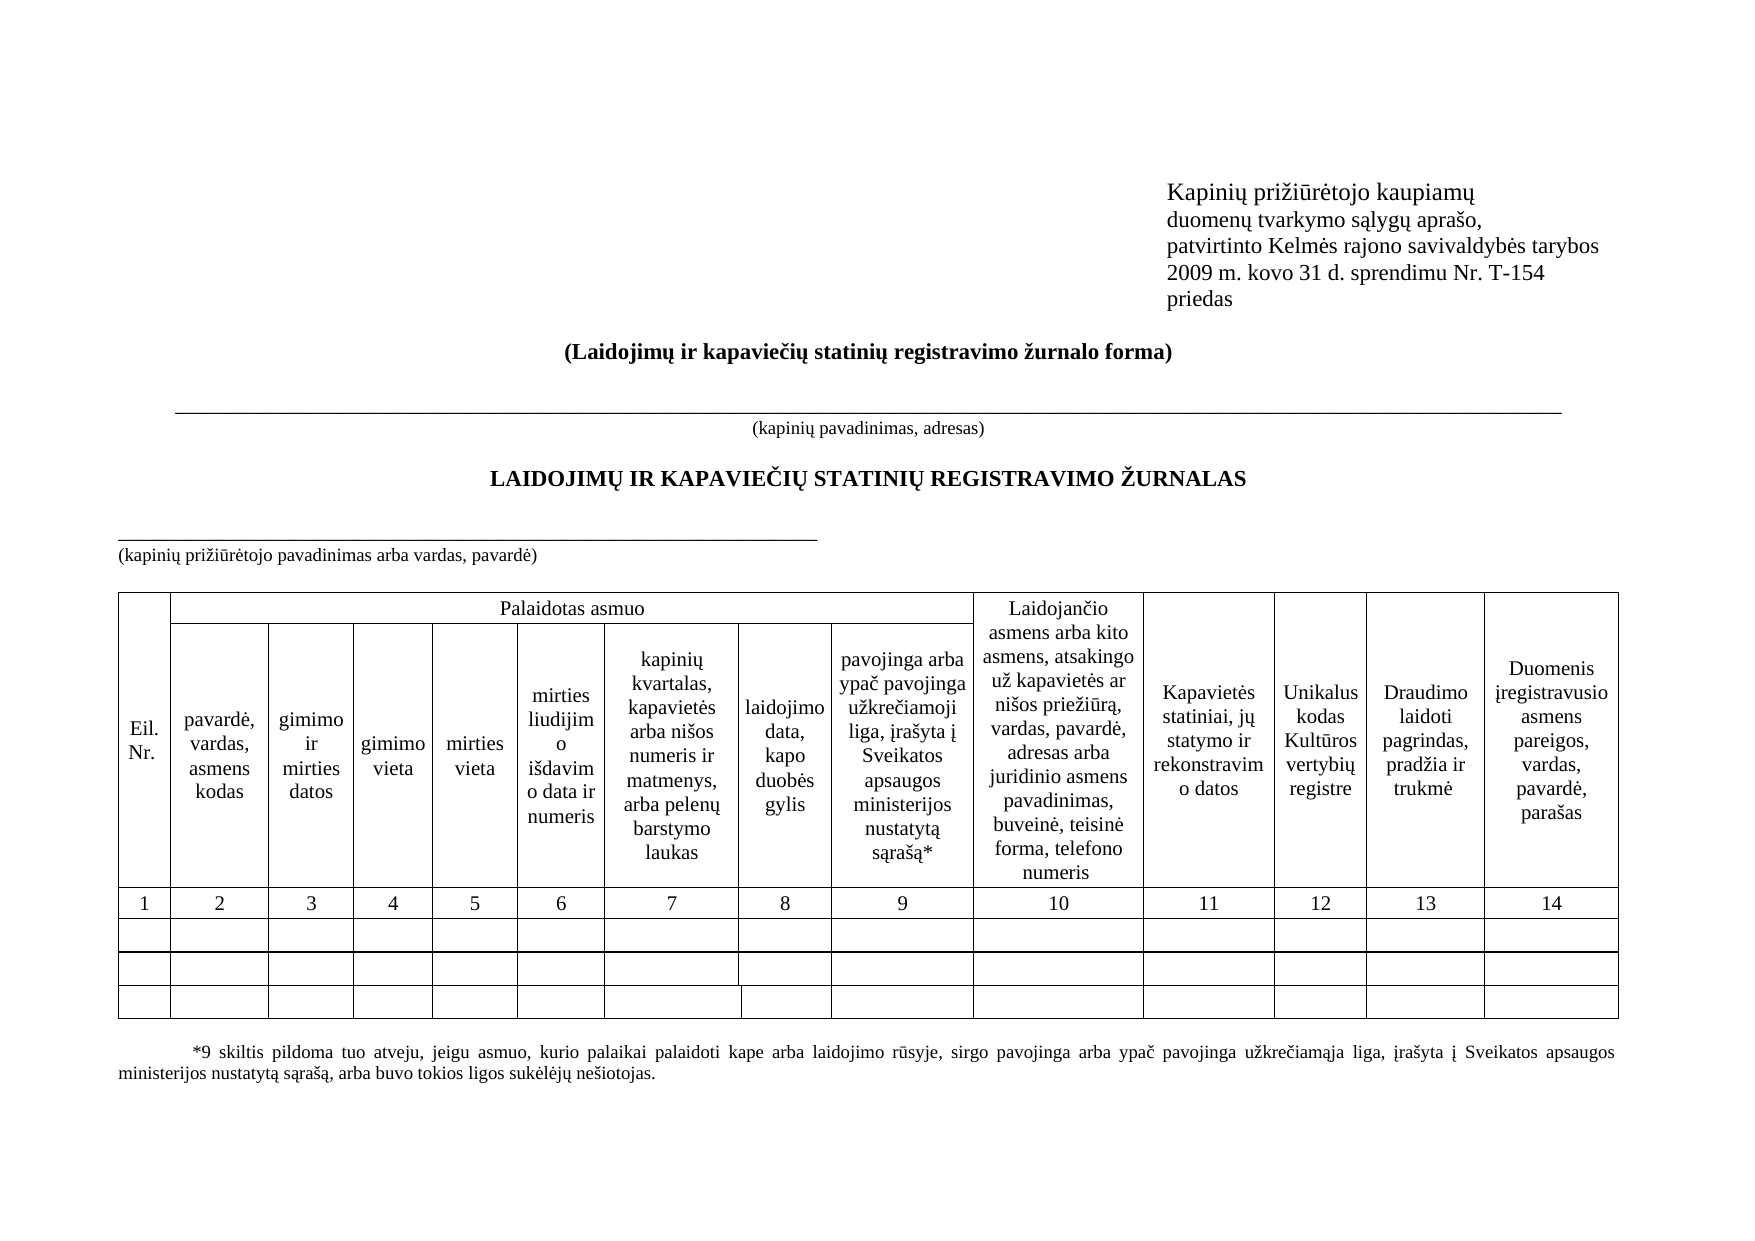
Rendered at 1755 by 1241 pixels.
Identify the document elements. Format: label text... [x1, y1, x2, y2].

table_cell kapinių kvartalas, kapavietės arba nišos numeris ir matmenys, arba pelenų barstymo laukas [605, 624, 738, 887]
table_cell [171, 986, 268, 1018]
table_cell [171, 919, 268, 951]
table_cell pavardė, vardas, asmens kodas [171, 624, 268, 887]
table_cell [742, 986, 831, 1018]
table_cell [974, 919, 1143, 951]
text _____________________________________________________________ [118, 517, 1618, 544]
table_cell 5 [433, 888, 517, 918]
table_cell [1485, 953, 1618, 985]
text (Laidojimų ir kapaviečių statinių registravimo žurnalo forma) [118, 338, 1618, 364]
table_cell mirties vieta [433, 624, 517, 887]
text 2009 m. kovo 31 d. sprendimu Nr. T-154 [1167, 259, 1618, 285]
text LAIDOJIMŲ IR KAPAVIEČIŲ STATINIŲ REGISTRAVIMO ŽURNALAS [118, 465, 1618, 491]
table_cell [832, 953, 973, 985]
table_cell [354, 919, 432, 951]
table_cell 10 [974, 888, 1143, 918]
text duomenų tvarkymo sąlygų aprašo, [1167, 206, 1618, 232]
table_cell [119, 953, 170, 985]
table_cell [269, 953, 353, 985]
table_cell [605, 919, 738, 951]
table_cell [433, 953, 517, 985]
text patvirtinto Kelmės rajono savivaldybės tarybos [1167, 232, 1618, 259]
table_cell [832, 919, 973, 951]
table_cell [171, 953, 268, 985]
table_cell [1275, 986, 1366, 1018]
table_cell [433, 919, 517, 951]
text _________________________________________________________________________________________________________________________ [118, 390, 1618, 417]
table_cell [605, 986, 741, 1018]
table_cell [433, 986, 517, 1018]
table_cell [605, 953, 738, 985]
table_cell [119, 986, 170, 1018]
table_header Palaidotas asmuo [171, 593, 973, 623]
table_cell 3 [269, 888, 353, 918]
table_cell [739, 919, 831, 951]
table_cell [354, 986, 432, 1018]
table_cell 8 [739, 888, 831, 918]
text Kapinių prižiūrėtojo kaupiamų [1167, 177, 1618, 206]
table_cell [1367, 953, 1484, 985]
table_cell 7 [605, 888, 738, 918]
table_cell [1367, 919, 1484, 951]
text (kapinių prižiūrėtojo pavadinimas arba vardas, pavardė) [118, 544, 1618, 565]
table_cell gimimo ir mirties datos [269, 624, 353, 887]
table_cell mirties liudijimo išdavimo data ir numeris [518, 624, 604, 887]
table_cell [518, 919, 604, 951]
table_cell [269, 986, 353, 1018]
table_header Draudimo laidoti pagrindas, pradžia ir trukmė [1367, 593, 1484, 887]
table_cell 12 [1275, 888, 1366, 918]
table_cell [269, 919, 353, 951]
table_cell [119, 919, 170, 951]
table_cell [1144, 986, 1274, 1018]
table_header Laidojančio asmens arba kito asmens, atsakingo už kapavietės ar nišos priežiūrą, vardas, pavardė, adresas arba juridinio asmens pavadinimas, buveinė, teisinė forma, telefono numeris [974, 593, 1143, 887]
table_cell [1144, 953, 1274, 985]
table_cell [354, 953, 432, 985]
table_cell [739, 953, 831, 985]
table_cell 14 [1485, 888, 1618, 918]
table_cell 13 [1367, 888, 1484, 918]
table_cell [974, 986, 1143, 1018]
table_cell 9 [832, 888, 973, 918]
table_cell [518, 953, 604, 985]
table_cell [518, 986, 604, 1018]
text priedas [1167, 285, 1618, 311]
table_cell [1485, 986, 1618, 1018]
table_cell 6 [518, 888, 604, 918]
table_cell pavojinga arba ypač pavojinga užkrečiamoji liga, įrašyta į Sveikatos apsaugos ministerijos nustatytą sąrašą* [832, 624, 973, 887]
table_header Eil. Nr. [119, 593, 170, 887]
table_cell [1485, 919, 1618, 951]
table_cell [974, 953, 1143, 985]
table_cell gimimo vieta [354, 624, 432, 887]
table_cell 1 [119, 888, 170, 918]
table_cell [1144, 919, 1274, 951]
text *9 skiltis pildoma tuo atveju, jeigu asmuo, kurio palaikai palaidoti kape arba laidojimo rūsyje, sirgo pavojinga arba ypač pavojinga užkrečiamąja liga, įrašyta į Sveikatos apsaugos ministerijos nustatytą sąrašą, arba buvo tokios ligos sukėlėjų nešiotojas. [118, 1041, 1618, 1084]
table_cell [1275, 953, 1366, 985]
table_header Unikalus kodas Kultūros vertybių registre [1275, 593, 1366, 887]
table_cell [832, 986, 973, 1018]
table_cell 11 [1144, 888, 1274, 918]
table_cell [1367, 986, 1484, 1018]
table_cell 2 [171, 888, 268, 918]
table_cell [1275, 919, 1366, 951]
table_header Duomenis įregistravusio asmens pareigos, vardas, pavardė, parašas [1485, 593, 1618, 887]
table_cell 4 [354, 888, 432, 918]
text (kapinių pavadinimas, adresas) [118, 417, 1618, 438]
table_header Kapavietės statiniai, jų statymo ir rekonstravimo datos [1144, 593, 1274, 887]
table_cell laidojimo data, kapo duobės gylis [739, 624, 831, 887]
